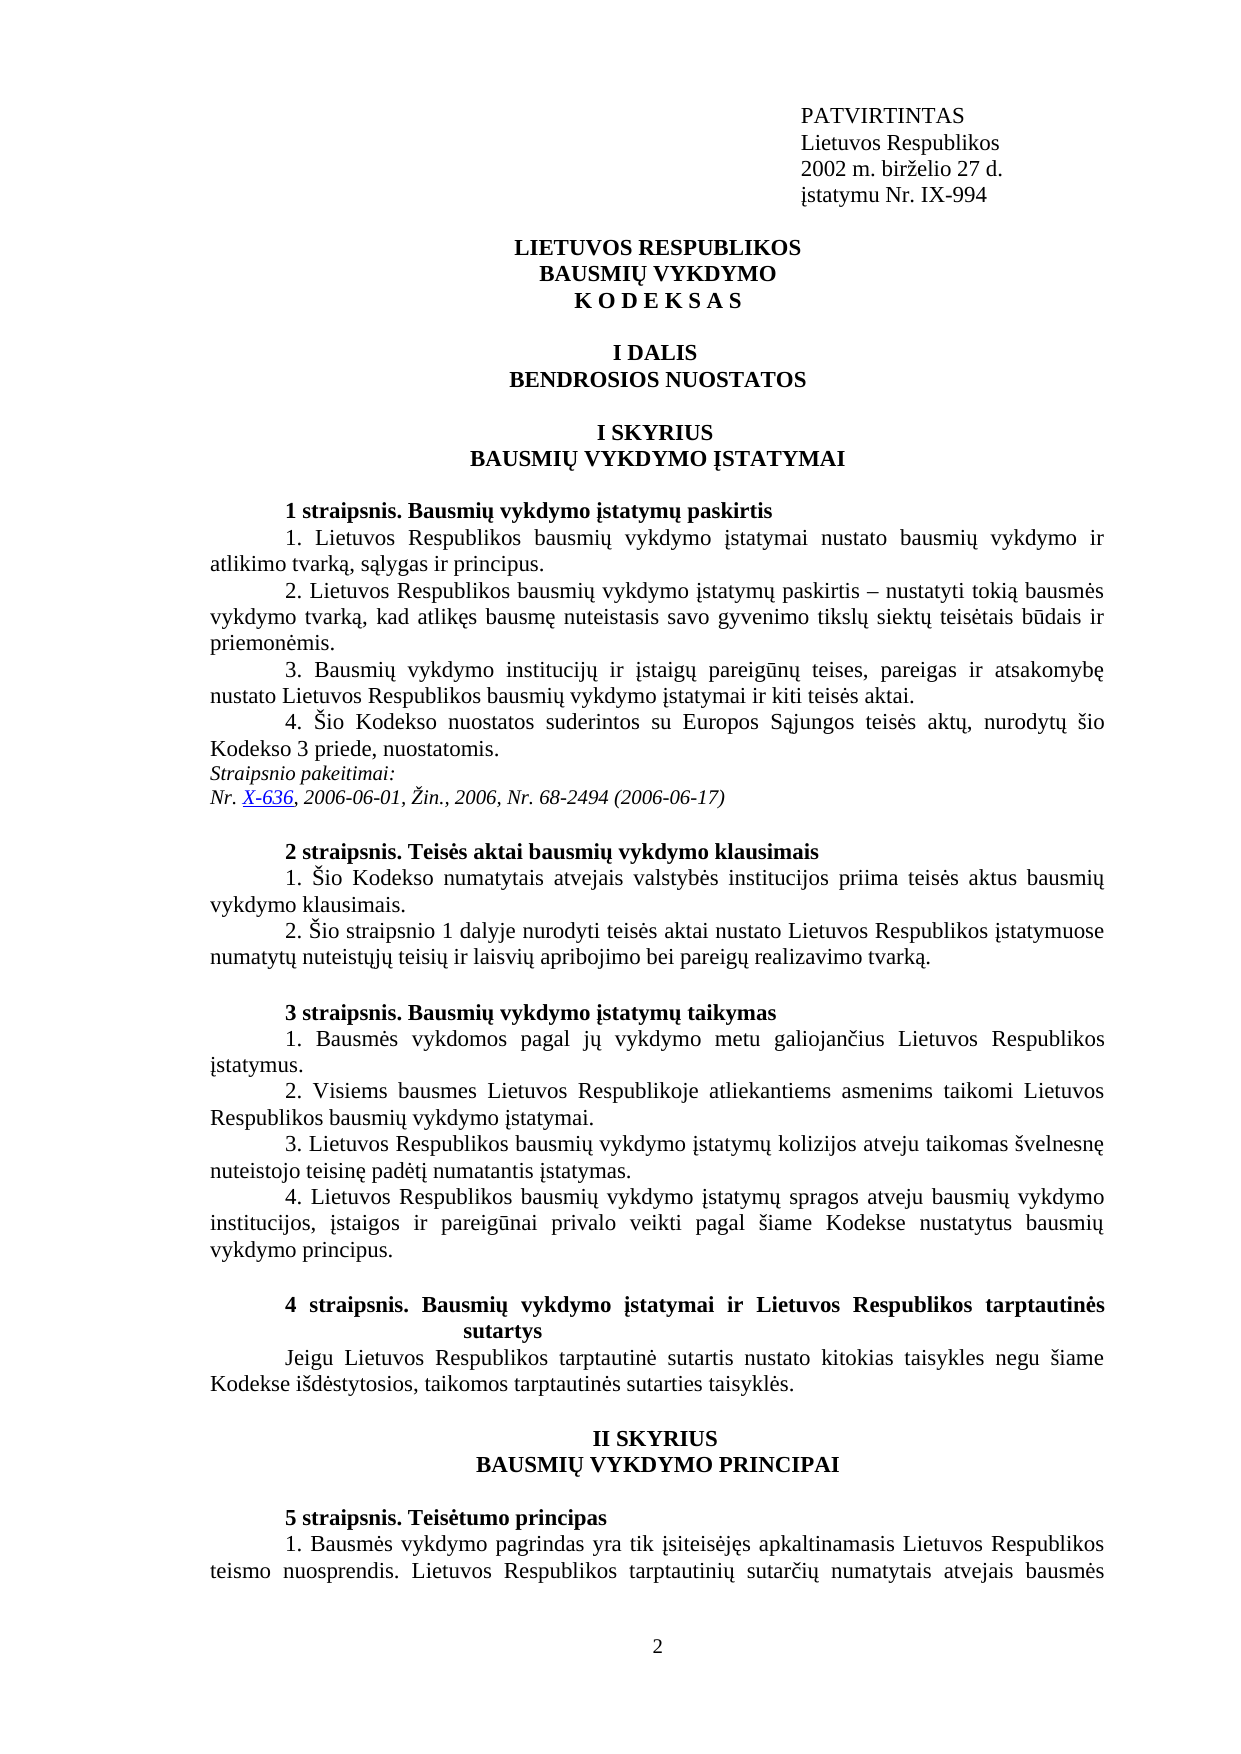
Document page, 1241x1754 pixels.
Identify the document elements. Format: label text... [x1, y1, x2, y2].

subtitle BAUSMIŲ VYKDYMO ĮSTATYMAI [210, 445, 1106, 471]
text Nr. X-636, 2006-06-01, Žin., 2006, Nr. 68-2494 (2006-06-17) [210, 785, 1106, 809]
text 3. Bausmių vykdymo institucijų ir įstaigų pareigūnų teises, pareigas ir atsakomybę nustato Lietuvos Respublikos bausmių vykdymo įstatymai ir kiti teisės aktai. [210, 656, 1106, 708]
text Bausmių vykdymo [210, 260, 1106, 287]
text 2. Visiems bausmes Lietuvos Respublikoje atliekantiems asmenims taikomi Lietuvos Respublikos bausmių vykdymo įstatymai. [210, 1078, 1106, 1130]
text 2002 m. birželio 27 d. [210, 155, 1106, 181]
text BENDROSIOS NUOSTATOS [210, 366, 1106, 392]
text 4. Lietuvos Respublikos bausmių vykdymo įstatymų spragos atveju bausmių vykdymo institucijos, įstaigos ir pareigūnai privalo veikti pagal šiame Kodekse nustatytus bausmių vykdymo principus. [210, 1183, 1106, 1262]
subtitle I skyrius [210, 418, 1106, 445]
text 3. Lietuvos Respublikos bausmių vykdymo įstatymų kolizijos atveju taikomas švelnesnę nuteistojo teisinę padėtį numatantis įstatymas. [210, 1130, 1106, 1183]
text 1. Bausmės vykdymo pagrindas yra tik įsiteisėjęs apkaltinamasis Lietuvos Respublikos teismo nuosprendis. Lietuvos Respublikos tarptautinių sutarčių numatytais atvejais bausmės [210, 1530, 1106, 1583]
text k o d e k s a s [210, 287, 1106, 313]
text I dalis [210, 339, 1106, 366]
subtitle Lietuvos Respublikos [210, 234, 1106, 260]
text Jeigu Lietuvos Respublikos tarptautinė sutartis nustato kitokias taisykles negu šiame Kodekse išdėstytosios, taikomos tarptautinės sutarties taisyklės. [210, 1343, 1106, 1396]
text įstatymu Nr. IX-994 [210, 181, 1106, 208]
text 1 straipsnis. Bausmių vykdymo įstatymų paskirtis [210, 498, 1106, 524]
text 3 straipsnis. Bausmių vykdymo įstatymų taikymas [210, 998, 1106, 1025]
text 1. Lietuvos Respublikos bausmių vykdymo įstatymai nustato bausmių vykdymo ir atlikimo tvarką, sąlygas ir principus. [210, 524, 1106, 577]
text 4. Šio Kodekso nuostatos suderintos su Europos Sąjungos teisės aktų, nurodytų šio Kodekso 3 priede, nuostatomis. [210, 708, 1106, 761]
text 2. Šio straipsnio 1 dalyje nurodyti teisės aktai nustato Lietuvos Respublikos įstatymuose numatytų nuteistųjų teisių ir laisvių apribojimo bei pareigų realizavimo tvarką. [210, 917, 1106, 970]
text 1. Bausmės vykdomos pagal jų vykdymo metu galiojančius Lietuvos Respublikos įstatymus. [210, 1025, 1106, 1078]
subtitle II skyrius [210, 1425, 1106, 1451]
text 4 straipsnis. Bausmių vykdymo įstatymai ir Lietuvos Respublikos tarptautinės sutartys [285, 1291, 1106, 1343]
text 5 straipsnis. Teisėtumo principas [210, 1504, 1106, 1530]
text 2 straipsnis. Teisės aktai bausmių vykdymo klausimais [210, 838, 1106, 864]
subtitle BAUSMIŲ VYKDYMO PRINCIPAI [210, 1451, 1106, 1478]
text Lietuvos Respublikos [735, 129, 1106, 155]
text PATVIRTINTAS [801, 102, 1106, 129]
text 2. Lietuvos Respublikos bausmių vykdymo įstatymų paskirtis – nustatyti tokią bausmės vykdymo tvarką, kad atlikęs bausmę nuteistasis savo gyvenimo tikslų siektų teisėtais būdais ir priemonėmis. [210, 577, 1106, 656]
text 1. Šio Kodekso numatytais atvejais valstybės institucijos priima teisės aktus bausmių vykdymo klausimais. [210, 864, 1106, 917]
text Straipsnio pakeitimai: [210, 761, 1106, 785]
